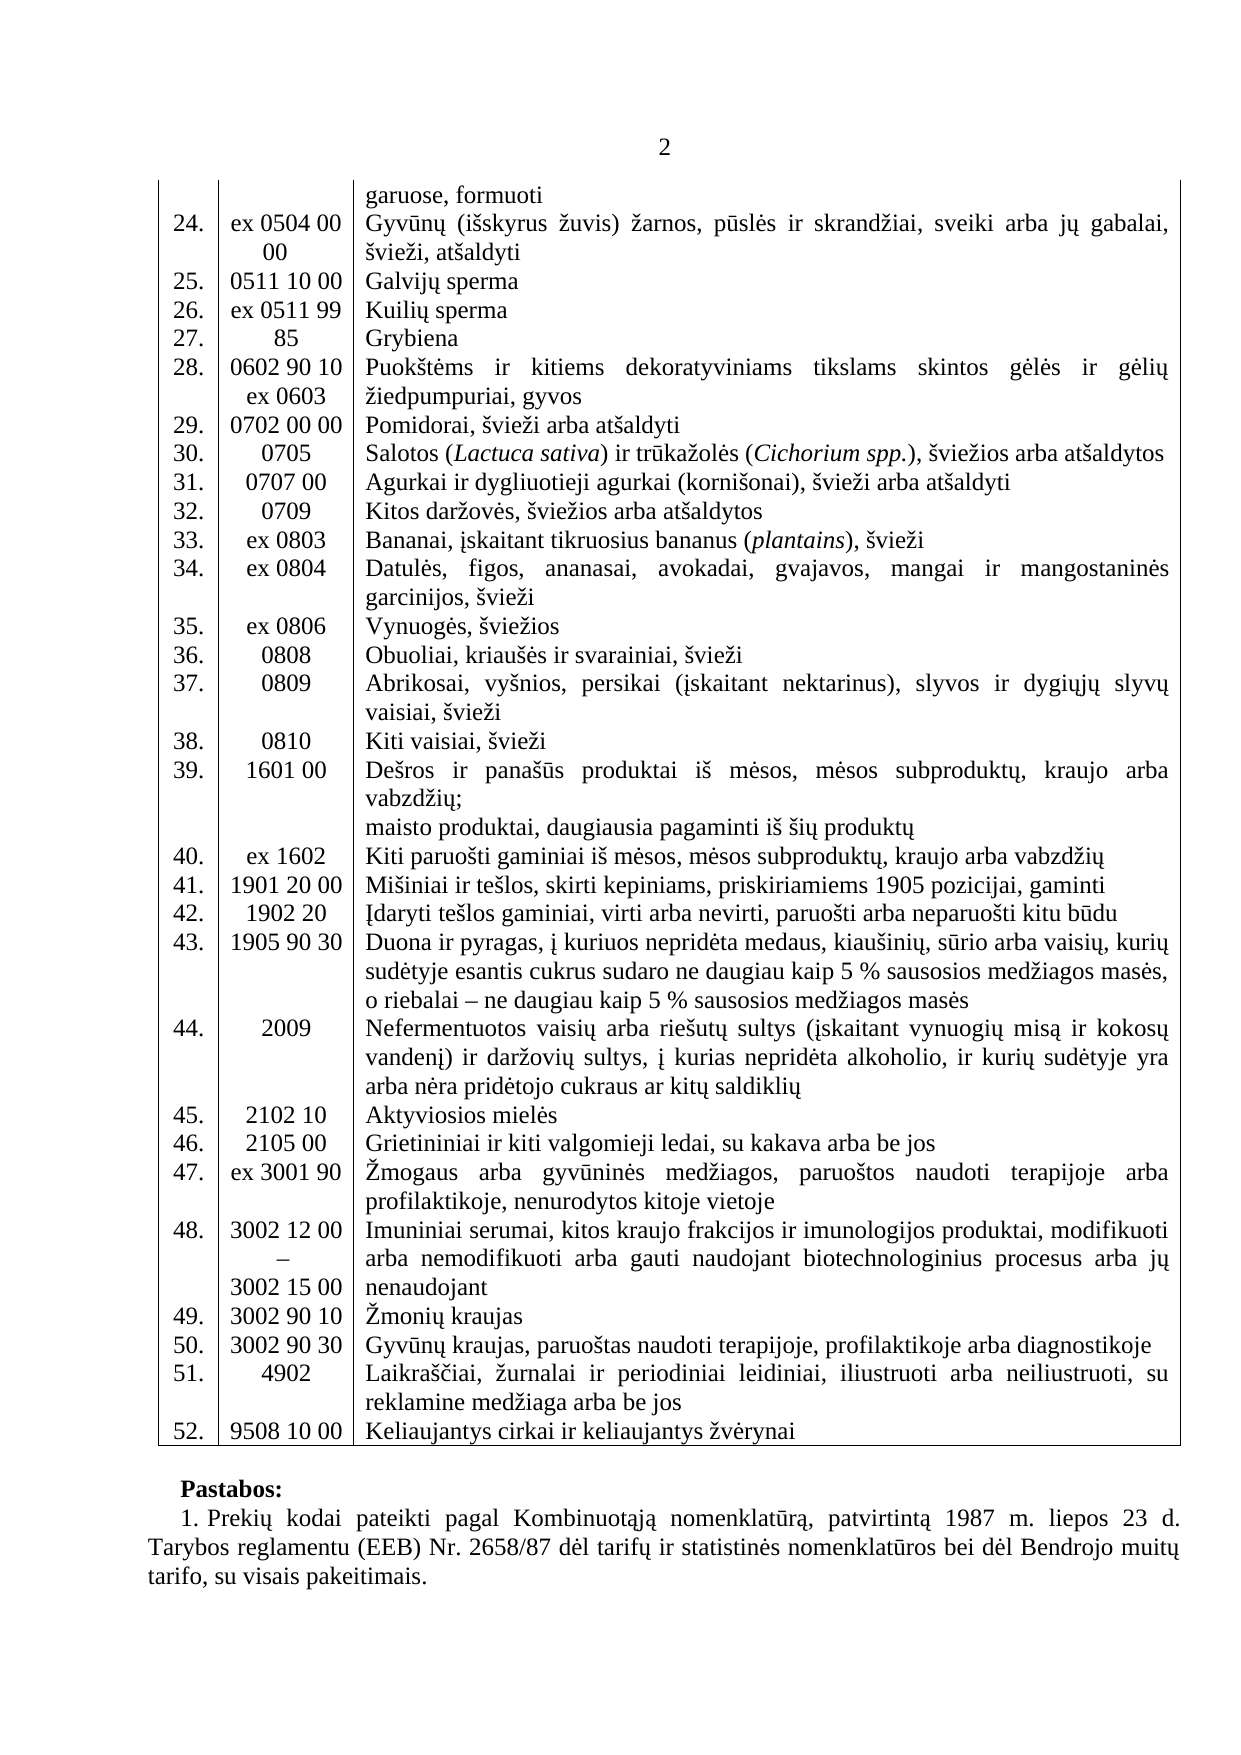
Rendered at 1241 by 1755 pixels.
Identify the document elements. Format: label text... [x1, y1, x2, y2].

table_cell Dešros ir panašūs produktai iš mėsos, mėsos subproduktų, kraujo arba vabzdžių; maisto produktai, daugiausia pagaminti iš šių produktų [354, 755, 1180, 841]
table_cell garuose, formuoti [354, 180, 1180, 208]
table_cell Vynuogės, šviežios [354, 611, 1180, 640]
table_cell 41. [159, 870, 218, 898]
table_cell 45. [159, 1100, 218, 1128]
table_cell 42. [159, 899, 218, 927]
table_cell Gyvūnų kraujas, paruoštas naudoti terapijoje, profilaktikoje arba diagnostikoje [354, 1330, 1180, 1358]
table_cell 31. [159, 467, 218, 496]
table_cell 35. [159, 611, 218, 640]
table_cell 38. [159, 726, 218, 755]
table_cell 9508 10 00 [219, 1416, 353, 1445]
table_cell Obuoliai, kriaušės ir svarainiai, švieži [354, 640, 1180, 668]
table_cell 48. [159, 1215, 218, 1301]
text Pastabos: [148, 1474, 1181, 1503]
table_cell 34. [159, 554, 218, 611]
table_cell 51. [159, 1359, 218, 1416]
table_cell Datulės, figos, ananasai, avokadai, gvajavos, mangai ir mangostaninės garcinijos, švieži [354, 554, 1180, 611]
table_cell ex 1602 [219, 841, 353, 870]
table_cell Pomidorai, švieži arba atšaldyti [354, 410, 1180, 438]
table_cell Kiti vaisiai, švieži [354, 726, 1180, 755]
table_cell Kiti paruošti gaminiai iš mėsos, mėsos subproduktų, kraujo arba vabzdžių [354, 841, 1180, 870]
table_cell Mišiniai ir tešlos, skirti kepiniams, priskiriamiems 1905 pozicijai, gaminti [354, 870, 1180, 898]
table_cell Kitos daržovės, šviežios arba atšaldytos [354, 496, 1180, 525]
table_cell 1901 20 00 [219, 870, 353, 898]
table_cell ex 0804 [219, 554, 353, 611]
table_cell 47. [159, 1157, 218, 1215]
table_cell Laikraščiai, žurnalai ir periodiniai leidiniai, iliustruoti arba neiliustruoti, su reklamine medžiaga arba be jos [354, 1359, 1180, 1416]
table_cell 52. [159, 1416, 218, 1445]
table_cell Kuilių sperma Grybiena Puokštėms ir kitiems dekoratyviniams tikslams skintos gėlės ir gėlių žiedpumpuriai, gyvos [354, 295, 1180, 410]
table_cell 2102 10 [219, 1100, 353, 1128]
table_cell 36. [159, 640, 218, 668]
table_cell 37. [159, 669, 218, 726]
table_cell Abrikosai, vyšnios, persikai (įskaitant nektarinus), slyvos ir dygiųjų slyvų vaisiai, švieži [354, 669, 1180, 726]
table_cell Aktyviosios mielės [354, 1100, 1180, 1128]
table_cell 25. [159, 266, 218, 295]
table_cell Įdaryti tešlos gaminiai, virti arba nevirti, paruošti arba neparuošti kitu būdu [354, 899, 1180, 927]
table_cell 50. [159, 1330, 218, 1358]
table_cell 32. [159, 496, 218, 525]
table_cell 49. [159, 1301, 218, 1330]
table_cell 0810 [219, 726, 353, 755]
table_cell 33. [159, 525, 218, 553]
table_cell [159, 180, 218, 208]
table_cell 24. [159, 209, 218, 266]
table_cell 40. [159, 841, 218, 870]
table_cell 0808 [219, 640, 353, 668]
table_cell 46. [159, 1129, 218, 1157]
table_cell 3002 90 10 [219, 1301, 353, 1330]
table_cell Keliaujantys cirkai ir keliaujantys žvėrynai [354, 1416, 1180, 1445]
table_cell 0709 [219, 496, 353, 525]
table_cell Agurkai ir dygliuotieji agurkai (kornišonai), švieži arba atšaldyti [354, 467, 1180, 496]
table_cell 0809 [219, 669, 353, 726]
table_cell 1601 00 [219, 755, 353, 841]
table_cell 30. [159, 439, 218, 467]
table_cell ex 0504 00 00 [219, 209, 353, 266]
table_cell 2009 [219, 1014, 353, 1100]
table_cell 0705 [219, 439, 353, 467]
table_cell Bananai, įskaitant tikruosius bananus (plantains), švieži [354, 525, 1180, 553]
table_cell 0511 10 00 [219, 266, 353, 295]
table_cell 3002 90 30 [219, 1330, 353, 1358]
table_cell Salotos (Lactuca sativa) ir trūkažolės (Cichorium spp.), šviežios arba atšaldytos [354, 439, 1180, 467]
table_cell 1905 90 30 [219, 927, 353, 1013]
table_cell 43. [159, 927, 218, 1013]
table_cell Imuniniai serumai, kitos kraujo frakcijos ir imunologijos produktai, modifikuoti arba nemodifikuoti arba gauti naudojant biotechnologinius procesus arba jų nenaudojant [354, 1215, 1180, 1301]
table_cell 4902 [219, 1359, 353, 1416]
table_cell 1902 20 [219, 899, 353, 927]
table_cell 0707 00 [219, 467, 353, 496]
table_cell 3002 12 00 – 3002 15 00 [219, 1215, 353, 1301]
table_cell 44. [159, 1014, 218, 1100]
text 1. Prekių kodai pateikti pagal Kombinuotąją nomenklatūrą, patvirtintą 1987 m. liepos 23 d. Tarybos reglamentu (EEB) Nr. 2658/87 dėl tarifų ir statistinės nomenklatūros bei dėl Bendrojo muitų tarifo, su visais pakeitimais. [148, 1503, 1181, 1589]
table_cell ex 0803 [219, 525, 353, 553]
table_cell 39. [159, 755, 218, 841]
table_cell Nefermentuotos vaisių arba riešutų sultys (įskaitant vynuogių misą ir kokosų vandenį) ir daržovių sultys, į kurias nepridėta alkoholio, ir kurių sudėtyje yra arba nėra pridėtojo cukraus ar kitų saldiklių [354, 1014, 1180, 1100]
table_cell Gyvūnų (išskyrus žuvis) žarnos, pūslės ir skrandžiai, sveiki arba jų gabalai, švieži, atšaldyti [354, 209, 1180, 266]
table_cell 26. 27. 28. [159, 295, 218, 410]
table_cell 0702 00 00 [219, 410, 353, 438]
table_cell [219, 180, 353, 208]
table_cell Žmogaus arba gyvūninės medžiagos, paruoštos naudoti terapijoje arba profilaktikoje, nenurodytos kitoje vietoje [354, 1157, 1180, 1215]
table_cell Žmonių kraujas [354, 1301, 1180, 1330]
table_cell 2105 00 [219, 1129, 353, 1157]
table_cell ex 0511 99 85 0602 90 10 ex 0603 [219, 295, 353, 410]
table_cell Galvijų sperma [354, 266, 1180, 295]
table_cell Grietininiai ir kiti valgomieji ledai, su kakava arba be jos [354, 1129, 1180, 1157]
table_cell ex 0806 [219, 611, 353, 640]
table_cell Duona ir pyragas, į kuriuos nepridėta medaus, kiaušinių, sūrio arba vaisių, kurių sudėtyje esantis cukrus sudaro ne daugiau kaip 5 % sausosios medžiagos masės, o riebalai – ne daugiau kaip 5 % sausosios medžiagos masės [354, 927, 1180, 1013]
table_cell ex 3001 90 [219, 1157, 353, 1215]
table_cell 29. [159, 410, 218, 438]
